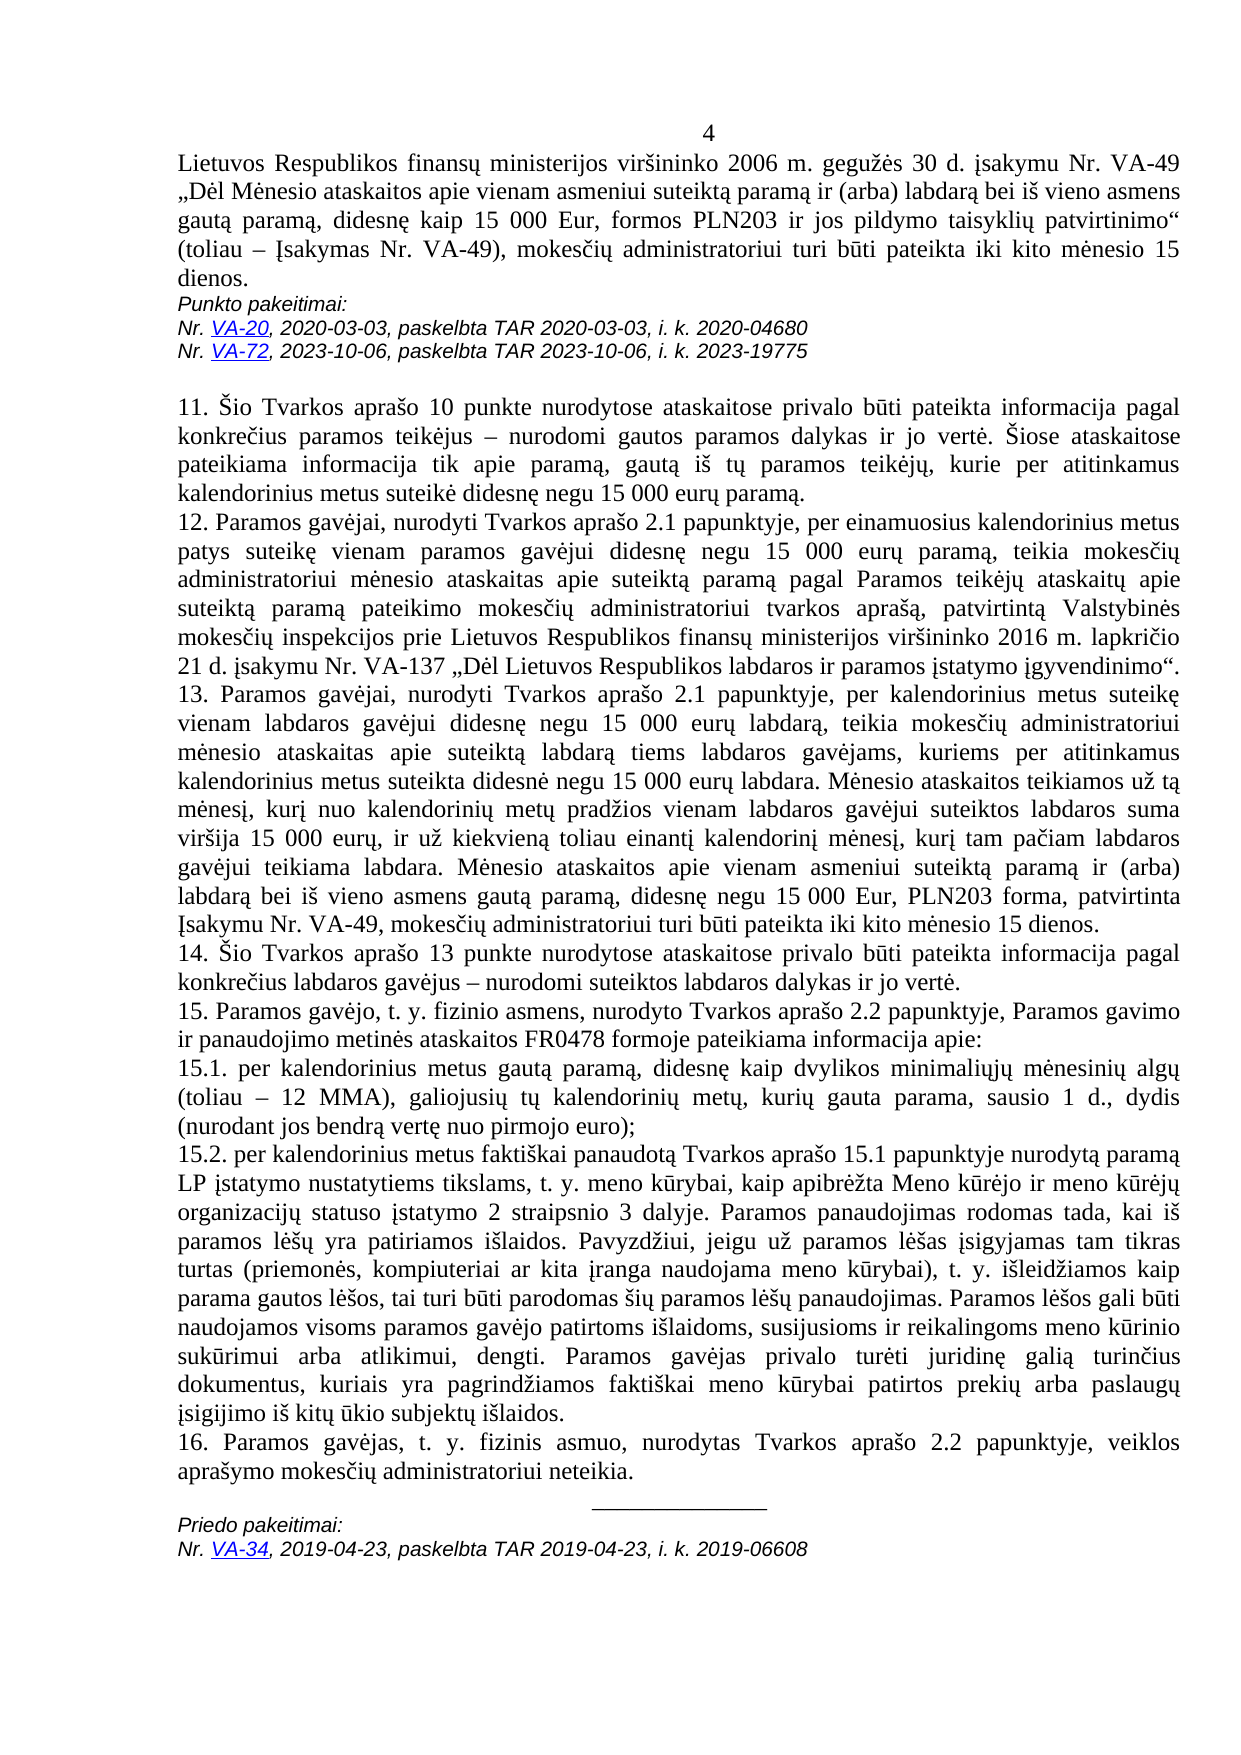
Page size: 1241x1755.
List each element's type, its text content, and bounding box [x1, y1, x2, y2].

text 13. Paramos gavėjai, nurodyti Tvarkos aprašo 2.1 papunktyje, per kalendorinius metus suteikę vienam labdaros gavėjui didesnę negu 15 000 eurų labdarą, teikia mokesčių administratoriui mėnesio ataskaitas apie suteiktą labdarą tiems labdaros gavėjams, kuriems per atitinkamus kalendorinius metus suteikta didesnė negu 15 000 eurų labdara. Mėnesio ataskaitos teikiamos už tą mėnesį, kurį nuo kalendorinių metų pradžios vienam labdaros gavėjui suteiktos labdaros suma viršija 15 000 eurų, ir už kiekvieną toliau einantį kalendorinį mėnesį, kurį tam pačiam labdaros gavėjui teikiama labdara. Mėnesio ataskaitos apie vienam asmeniui suteiktą paramą ir (arba) labdarą bei iš vieno asmens gautą paramą, didesnę negu 15 000 Eur, PLN203 forma, patvirtinta Įsakymu Nr. VA-49, mokesčių administratoriui turi būti pateikta iki kito mėnesio 15 dienos. [177, 679, 1181, 938]
text Punkto pakeitimai: [177, 291, 1181, 315]
text Nr. VA-72, 2023-10-06, paskelbta TAR 2023-10-06, i. k. 2023-19775 [177, 339, 1181, 363]
text 14. Šio Tvarkos aprašo 13 punkte nurodytose ataskaitose privalo būti pateikta informacija pagal konkrečius labdaros gavėjus – nurodomi suteiktos labdaros dalykas ir jo vertė. [177, 938, 1181, 996]
text 15. Paramos gavėjo, t. y. fizinio asmens, nurodyto Tvarkos aprašo 2.2 papunktyje, Paramos gavimo ir panaudojimo metinės ataskaitos FR0478 formoje pateikiama informacija apie: [177, 996, 1181, 1053]
text 11. Šio Tvarkos aprašo 10 punkte nurodytose ataskaitose privalo būti pateikta informacija pagal konkrečius paramos teikėjus – nurodomi gautos paramos dalykas ir jo vertė. Šiose ataskaitose pateikiama informacija tik apie paramą, gautą iš tų paramos teikėjų, kurie per atitinkamus kalendorinius metus suteikė didesnę negu 15 000 eurų paramą. [177, 392, 1181, 507]
text Nr. VA-20, 2020-03-03, paskelbta TAR 2020-03-03, i. k. 2020-04680 [177, 315, 1181, 339]
text ______________ [177, 1484, 1181, 1513]
text Lietuvos Respublikos finansų ministerijos viršininko 2006 m. gegužės 30 d. įsakymu Nr. VA-49 „Dėl Mėnesio ataskaitos apie vienam asmeniui suteiktą paramą ir (arba) labdarą bei iš vieno asmens gautą paramą, didesnę kaip 15 000 Eur, formos PLN203 ir jos pildymo taisyklių patvirtinimo“ (toliau – Įsakymas Nr. VA-49), mokesčių administratoriui turi būti pateikta iki kito mėnesio 15 dienos. [177, 148, 1181, 291]
text 16. Paramos gavėjas, t. y. fizinis asmuo, nurodytas Tvarkos aprašo 2.2 papunktyje, veiklos aprašymo mokesčių administratoriui neteikia. [177, 1427, 1181, 1484]
text Nr. VA-34, 2019-04-23, paskelbta TAR 2019-04-23, i. k. 2019-06608 [177, 1537, 1181, 1561]
text Priedo pakeitimai: [177, 1513, 1181, 1537]
text 15.1. per kalendorinius metus gautą paramą, didesnę kaip dvylikos minimaliųjų mėnesinių algų (toliau – 12 MMA), galiojusių tų kalendorinių metų, kurių gauta parama, sausio 1 d., dydis (nurodant jos bendrą vertę nuo pirmojo euro); [177, 1053, 1181, 1139]
text 12. Paramos gavėjai, nurodyti Tvarkos aprašo 2.1 papunktyje, per einamuosius kalendorinius metus patys suteikę vienam paramos gavėjui didesnę negu 15 000 eurų paramą, teikia mokesčių administratoriui mėnesio ataskaitas apie suteiktą paramą pagal Paramos teikėjų ataskaitų apie suteiktą paramą pateikimo mokesčių administratoriui tvarkos aprašą, patvirtintą Valstybinės mokesčių inspekcijos prie Lietuvos Respublikos finansų ministerijos viršininko 2016 m. lapkričio 21 d. įsakymu Nr. VA-137 „Dėl Lietuvos Respublikos labdaros ir paramos įstatymo įgyvendinimo“. [177, 507, 1181, 679]
text 15.2. per kalendorinius metus faktiškai panaudotą Tvarkos aprašo 15.1 papunktyje nurodytą paramą LP įstatymo nustatytiems tikslams, t. y. meno kūrybai, kaip apibrėžta Meno kūrėjo ir meno kūrėjų organizacijų statuso įstatymo 2 straipsnio 3 dalyje. Paramos panaudojimas rodomas tada, kai iš paramos lėšų yra patiriamos išlaidos. Pavyzdžiui, jeigu už paramos lėšas įsigyjamas tam tikras turtas (priemonės, kompiuteriai ar kita įranga naudojama meno kūrybai), t. y. išleidžiamos kaip parama gautos lėšos, tai turi būti parodomas šių paramos lėšų panaudojimas. Paramos lėšos gali būti naudojamos visoms paramos gavėjo patirtoms išlaidoms, susijusioms ir reikalingoms meno kūrinio sukūrimui arba atlikimui, dengti. Paramos gavėjas privalo turėti juridinę galią turinčius dokumentus, kuriais yra pagrindžiamos faktiškai meno kūrybai patirtos prekių arba paslaugų įsigijimo iš kitų ūkio subjektų išlaidos. [177, 1139, 1181, 1427]
